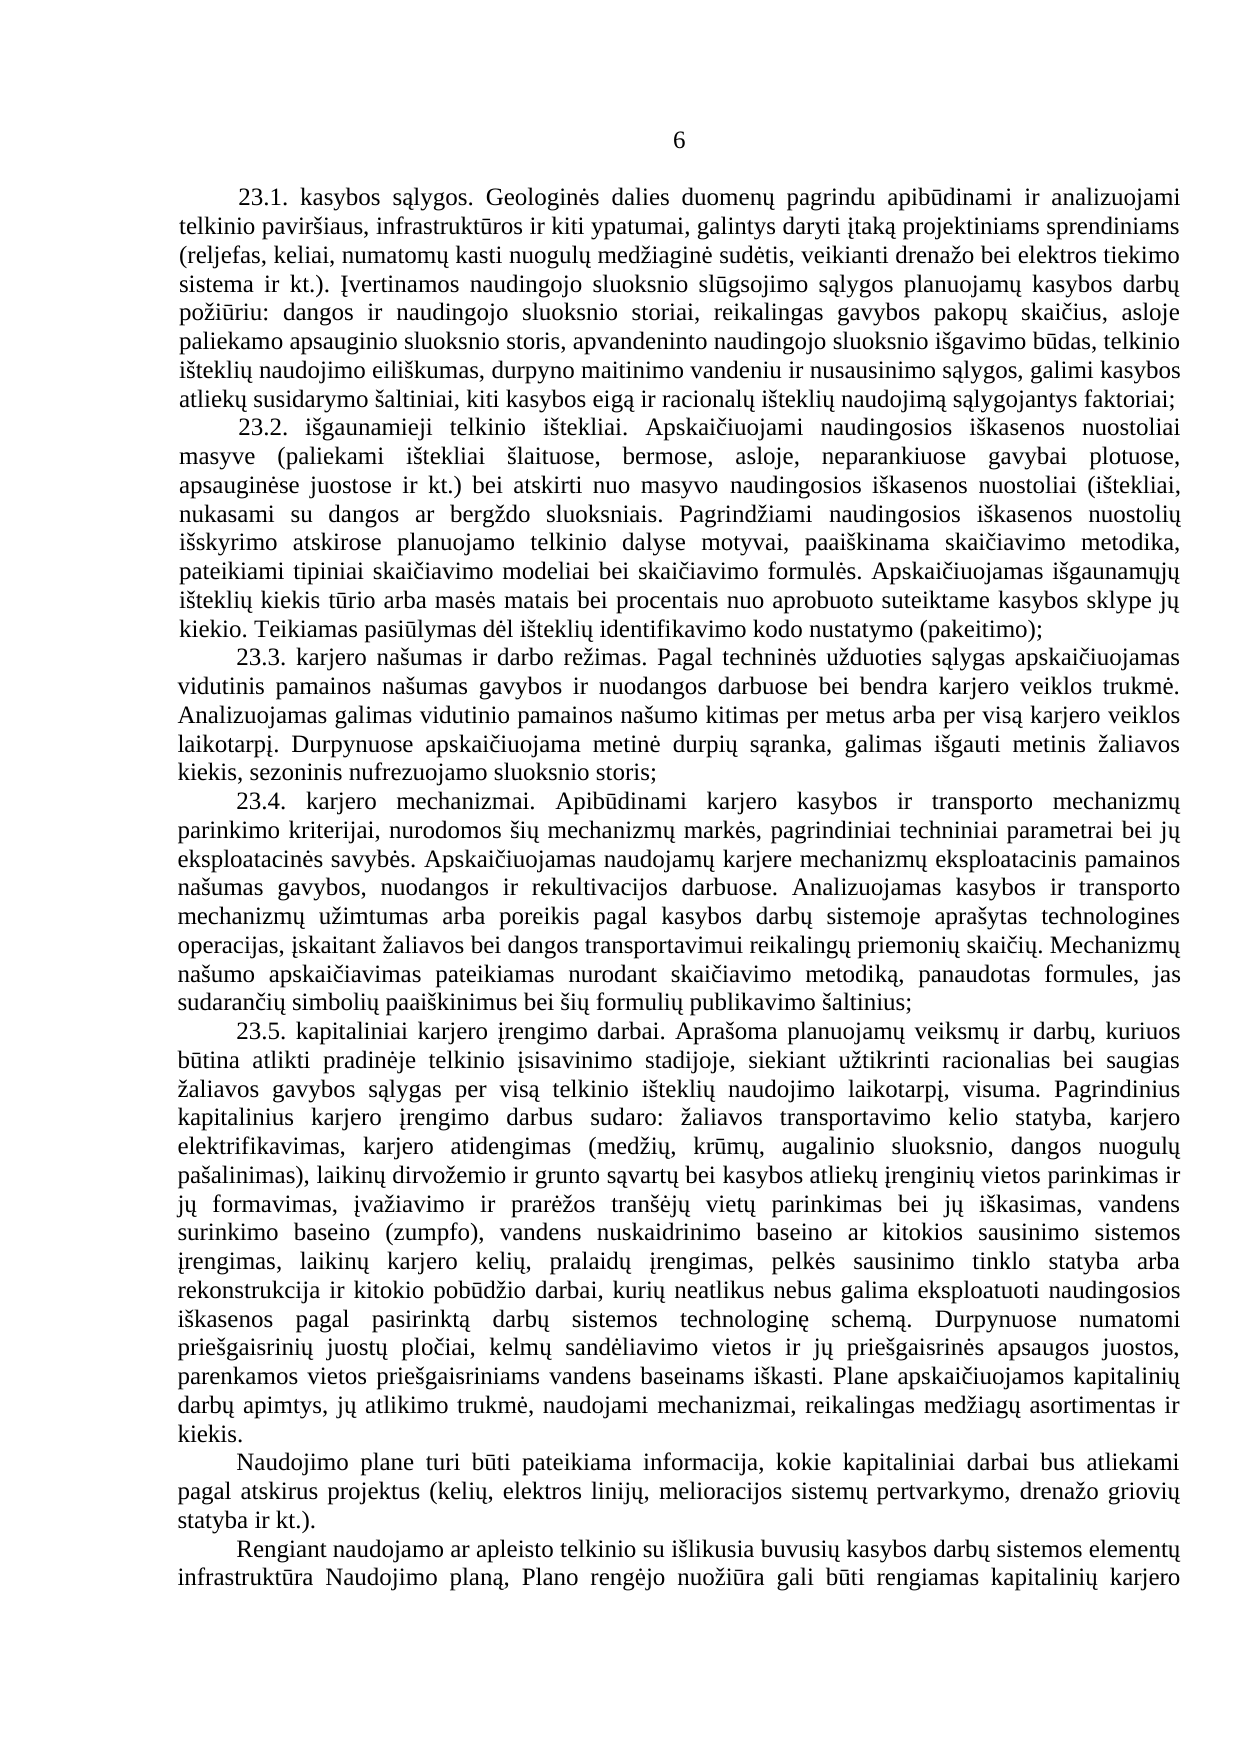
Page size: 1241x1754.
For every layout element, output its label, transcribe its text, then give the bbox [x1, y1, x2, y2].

text 23.5. kapitaliniai karjero įrengimo darbai. Aprašoma planuojamų veiksmų ir darbų, kuriuos būtina atlikti pradinėje telkinio įsisavinimo stadijoje, siekiant užtikrinti racionalias bei saugias žaliavos gavybos sąlygas per visą telkinio išteklių naudojimo laikotarpį, visuma. Pagrindinius kapitalinius karjero įrengimo darbus sudaro: žaliavos transportavimo kelio statyba, karjero elektrifikavimas, karjero atidengimas (medžių, krūmų, augalinio sluoksnio, dangos nuogulų pašalinimas), laikinų dirvožemio ir grunto sąvartų bei kasybos atliekų įrenginių vietos parinkimas ir jų formavimas, įvažiavimo ir prarėžos tranšėjų vietų parinkimas bei jų iškasimas, vandens surinkimo baseino (zumpfo), vandens nuskaidrinimo baseino ar kitokios sausinimo sistemos įrengimas, laikinų karjero kelių, pralaidų įrengimas, pelkės sausinimo tinklo statyba arba rekonstrukcija ir kitokio pobūdžio darbai, kurių neatlikus nebus galima eksploatuoti naudingosios iškasenos pagal pasirinktą darbų sistemos technologinę schemą. Durpynuose numatomi priešgaisrinių juostų pločiai, kelmų sandėliavimo vietos ir jų priešgaisrinės apsaugos juostos, parenkamos vietos priešgaisriniams vandens baseinams iškasti. Plane apskaičiuojamos kapitalinių darbų apimtys, jų atlikimo trukmė, naudojami mechanizmai, reikalingas medžiagų asortimentas ir kiekis. [177, 1016, 1181, 1447]
text 23.2. išgaunamieji telkinio ištekliai. Apskaičiuojami naudingosios iškasenos nuostoliai masyve (paliekami ištekliai šlaituose, bermose, asloje, neparankiuose gavybai plotuose, apsauginėse juostose ir kt.) bei atskirti nuo masyvo naudingosios iškasenos nuostoliai (ištekliai, nukasami su dangos ar bergždo sluoksniais. Pagrindžiami naudingosios iškasenos nuostolių išskyrimo atskirose planuojamo telkinio dalyse motyvai, paaiškinama skaičiavimo metodika, pateikiami tipiniai skaičiavimo modeliai bei skaičiavimo formulės. Apskaičiuojamas išgaunamųjų išteklių kiekis tūrio arba masės matais bei procentais nuo aprobuoto suteiktame kasybos sklype jų kiekio. Teikiamas pasiūlymas dėl išteklių identifikavimo kodo nustatymo (pakeitimo); [179, 412, 1181, 642]
text Naudojimo plane turi būti pateikiama informacija, kokie kapitaliniai darbai bus atliekami pagal atskirus projektus (kelių, elektros linijų, melioracijos sistemų pertvarkymo, drenažo griovių statyba ir kt.). [177, 1447, 1181, 1534]
text 23.1. kasybos sąlygos. Geologinės dalies duomenų pagrindu apibūdinami ir analizuojami telkinio paviršiaus, infrastruktūros ir kiti ypatumai, galintys daryti įtaką projektiniams sprendiniams (reljefas, keliai, numatomų kasti nuogulų medžiaginė sudėtis, veikianti drenažo bei elektros tiekimo sistema ir kt.). Įvertinamos naudingojo sluoksnio slūgsojimo sąlygos planuojamų kasybos darbų požiūriu: dangos ir naudingojo sluoksnio storiai, reikalingas gavybos pakopų skaičius, asloje paliekamo apsauginio sluoksnio storis, apvandeninto naudingojo sluoksnio išgavimo būdas, telkinio išteklių naudojimo eiliškumas, durpyno maitinimo vandeniu ir nusausinimo sąlygos, galimi kasybos atliekų susidarymo šaltiniai, kiti kasybos eigą ir racionalų išteklių naudojimą sąlygojantys faktoriai; [179, 182, 1181, 412]
text 23.4. karjero mechanizmai. Apibūdinami karjero kasybos ir transporto mechanizmų parinkimo kriterijai, nurodomos šių mechanizmų markės, pagrindiniai techniniai parametrai bei jų eksploatacinės savybės. Apskaičiuojamas naudojamų karjere mechanizmų eksploatacinis pamainos našumas gavybos, nuodangos ir rekultivacijos darbuose. Analizuojamas kasybos ir transporto mechanizmų užimtumas arba poreikis pagal kasybos darbų sistemoje aprašytas technologines operacijas, įskaitant žaliavos bei dangos transportavimui reikalingų priemonių skaičių. Mechanizmų našumo apskaičiavimas pateikiamas nurodant skaičiavimo metodiką, panaudotas formules, jas sudarančių simbolių paaiškinimus bei šių formulių publikavimo šaltinius; [177, 786, 1181, 1016]
text 23.3. karjero našumas ir darbo režimas. Pagal techninės užduoties sąlygas apskaičiuojamas vidutinis pamainos našumas gavybos ir nuodangos darbuose bei bendra karjero veiklos trukmė. Analizuojamas galimas vidutinio pamainos našumo kitimas per metus arba per visą karjero veiklos laikotarpį. Durpynuose apskaičiuojama metinė durpių sąranka, galimas išgauti metinis žaliavos kiekis, sezoninis nufrezuojamo sluoksnio storis; [177, 642, 1181, 786]
text Rengiant naudojamo ar apleisto telkinio su išlikusia buvusių kasybos darbų sistemos elementų infrastruktūra Naudojimo planą, Plano rengėjo nuožiūra gali būti rengiamas kapitalinių karjero [177, 1534, 1181, 1591]
